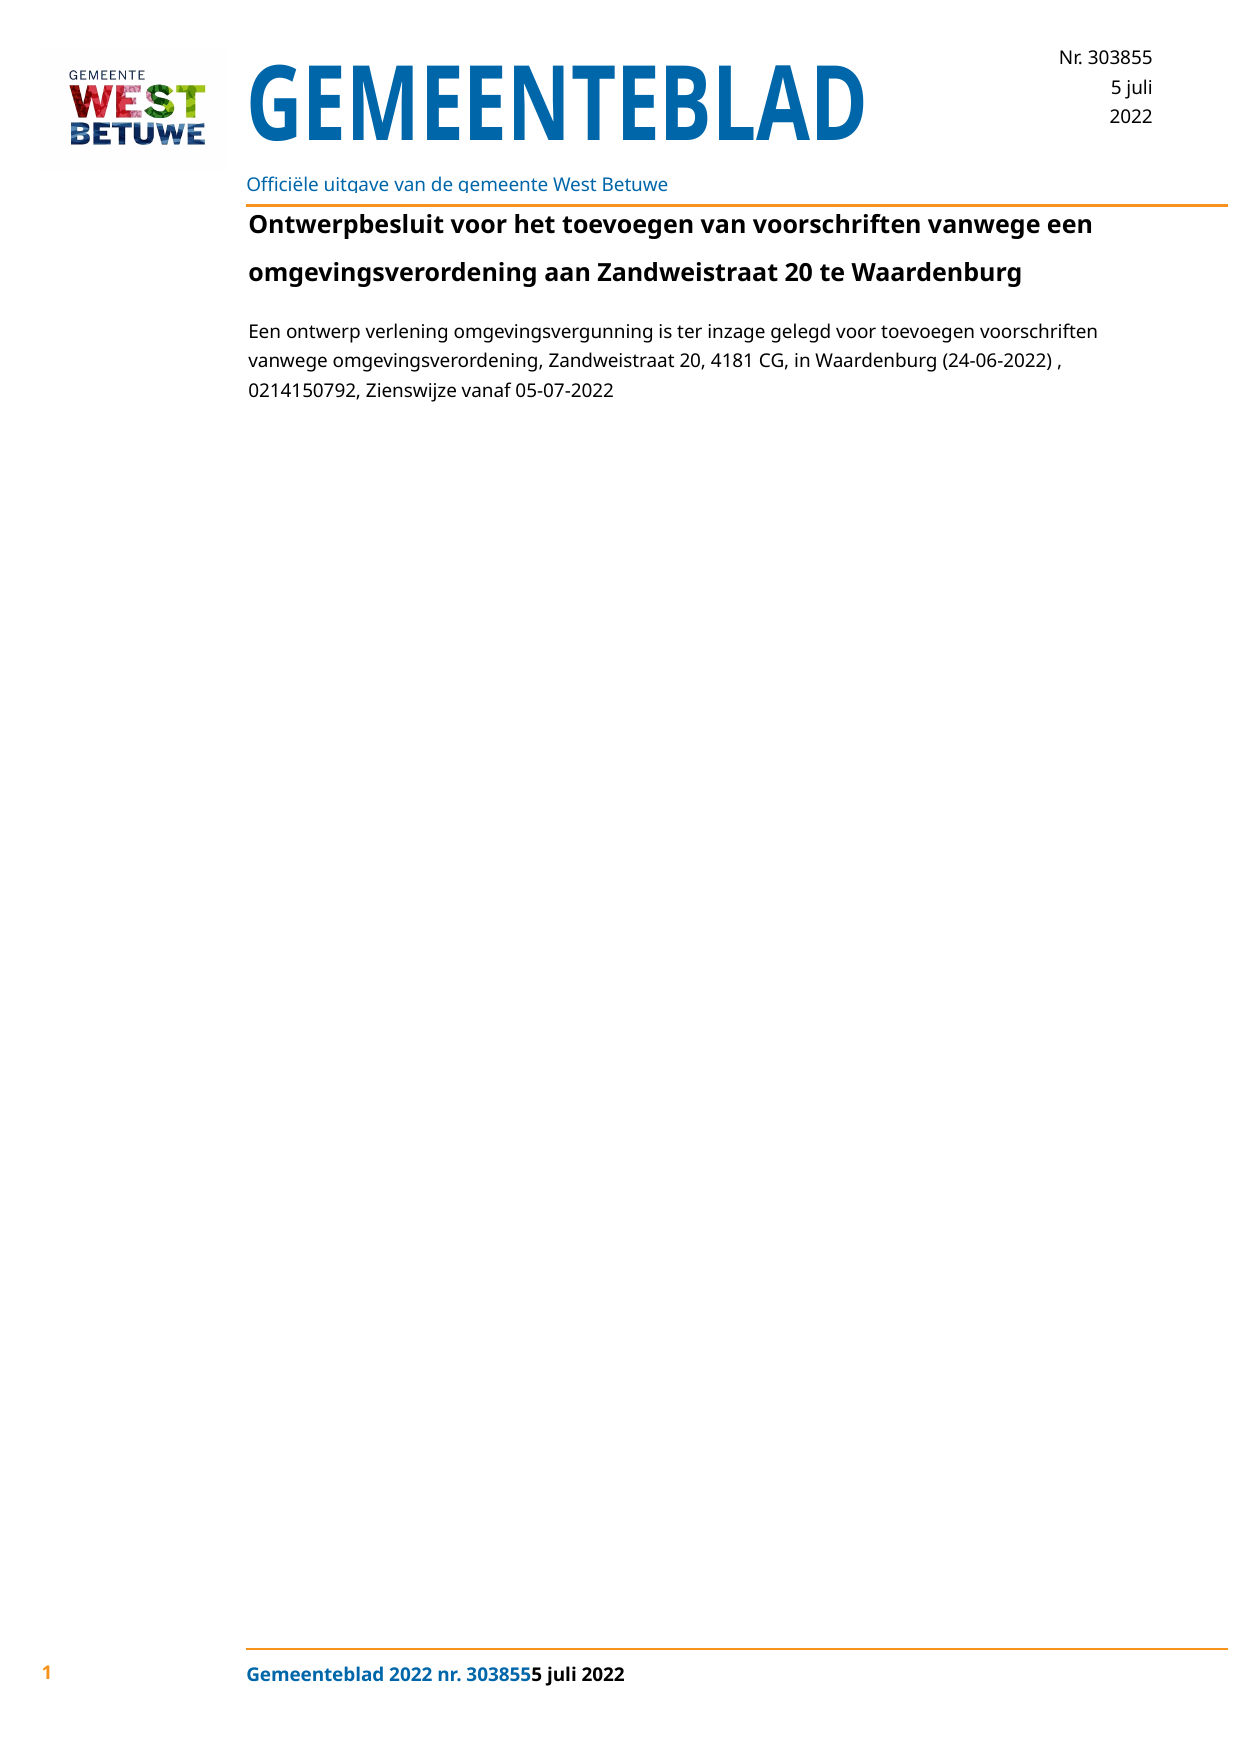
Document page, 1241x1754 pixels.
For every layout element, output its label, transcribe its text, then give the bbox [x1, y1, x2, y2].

text Ontwerpbesluit voor het toevoegen van voorschriften vanwege een omgevingsverordening aan Zandweistraat 20 te Waardenburg [248, 207, 1152, 288]
picture [41, 47, 231, 172]
text Een ontwerp verlening omgevingsvergunning is ter inzage gelegd voor toevoegen voorschriften vanwege omgevingsverordening, Zandweistraat 20, 4181 CG, in Waardenburg (24-06-2022) , 0214150792, Zienswijze vanaf 05-07-2022 [248, 318, 1152, 403]
